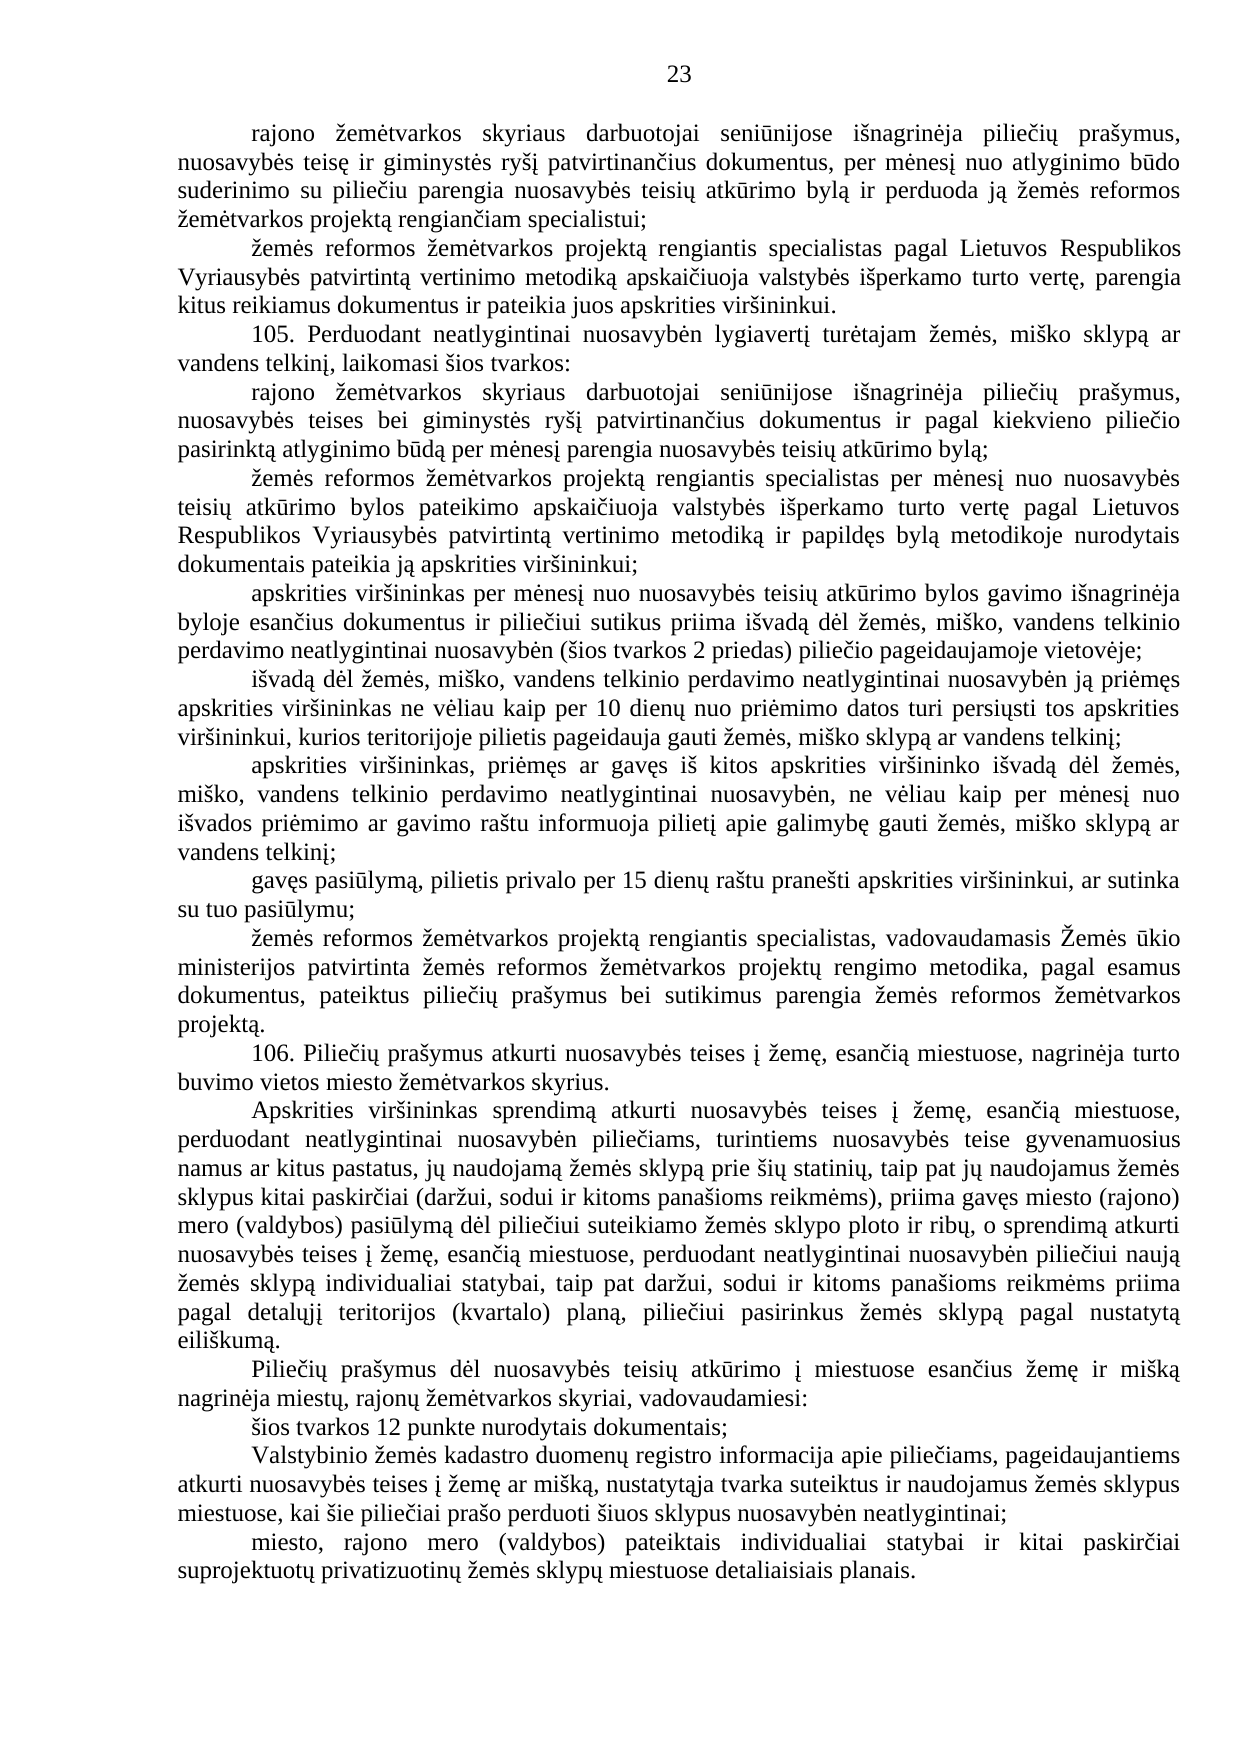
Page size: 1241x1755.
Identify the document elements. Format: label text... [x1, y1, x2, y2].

text išvadą dėl žemės, miško, vandens telkinio perdavimo neatlygintinai nuosavybėn ją priėmęs apskrities viršininkas ne vėliau kaip per 10 dienų nuo priėmimo datos turi persiųsti tos apskrities viršininkui, kurios teritorijoje pilietis pageidauja gauti žemės, miško sklypą ar vandens telkinį; [177, 664, 1181, 751]
text Valstybinio žemės kadastro duomenų registro informacija apie piliečiams, pageidaujantiems atkurti nuosavybės teises į žemę ar mišką, nustatytąja tvarka suteiktus ir naudojamus žemės sklypus miestuose, kai šie piliečiai prašo perduoti šiuos sklypus nuosavybėn neatlygintinai; [177, 1441, 1181, 1527]
text miesto, rajono mero (valdybos) pateiktais individualiai statybai ir kitai paskirčiai suprojektuotų privatizuotinų žemės sklypų miestuose detaliaisiais planais. [177, 1527, 1181, 1584]
text 105. Perduodant neatlygintinai nuosavybėn lygiavertį turėtajam žemės, miško sklypą ar vandens telkinį, laikomasi šios tvarkos: [177, 319, 1181, 377]
text rajono žemėtvarkos skyriaus darbuotojai seniūnijose išnagrinėja piliečių prašymus, nuosavybės teises bei giminystės ryšį patvirtinančius dokumentus ir pagal kiekvieno piliečio pasirinktą atlyginimo būdą per mėnesį parengia nuosavybės teisių atkūrimo bylą; [177, 377, 1181, 463]
text apskrities viršininkas per mėnesį nuo nuosavybės teisių atkūrimo bylos gavimo išnagrinėja byloje esančius dokumentus ir piliečiui sutikus priima išvadą dėl žemės, miško, vandens telkinio perdavimo neatlygintinai nuosavybėn (šios tvarkos 2 priedas) piliečio pageidaujamoje vietovėje; [177, 578, 1181, 664]
text žemės reformos žemėtvarkos projektą rengiantis specialistas, vadovaudamasis Žemės ūkio ministerijos patvirtinta žemės reformos žemėtvarkos projektų rengimo metodika, pagal esamus dokumentus, pateiktus piliečių prašymus bei sutikimus parengia žemės reformos žemėtvarkos projektą. [177, 923, 1181, 1038]
text Piliečių prašymus dėl nuosavybės teisių atkūrimo į miestuose esančius žemę ir mišką nagrinėja miestų, rajonų žemėtvarkos skyriai, vadovaudamiesi: [177, 1354, 1181, 1412]
text žemės reformos žemėtvarkos projektą rengiantis specialistas per mėnesį nuo nuosavybės teisių atkūrimo bylos pateikimo apskaičiuoja valstybės išperkamo turto vertę pagal Lietuvos Respublikos Vyriausybės patvirtintą vertinimo metodiką ir papildęs bylą metodikoje nurodytais dokumentais pateikia ją apskrities viršininkui; [177, 463, 1181, 578]
text gavęs pasiūlymą, pilietis privalo per 15 dienų raštu pranešti apskrities viršininkui, ar sutinka su tuo pasiūlymu; [177, 866, 1181, 923]
text žemės reformos žemėtvarkos projektą rengiantis specialistas pagal Lietuvos Respublikos Vyriausybės patvirtintą vertinimo metodiką apskaičiuoja valstybės išperkamo turto vertę, parengia kitus reikiamus dokumentus ir pateikia juos apskrities viršininkui. [177, 233, 1181, 319]
text 106. Piliečių prašymus atkurti nuosavybės teises į žemę, esančią miestuose, nagrinėja turto buvimo vietos miesto žemėtvarkos skyrius. [177, 1038, 1181, 1096]
text apskrities viršininkas, priėmęs ar gavęs iš kitos apskrities viršininko išvadą dėl žemės, miško, vandens telkinio perdavimo neatlygintinai nuosavybėn, ne vėliau kaip per mėnesį nuo išvados priėmimo ar gavimo raštu informuoja pilietį apie galimybę gauti žemės, miško sklypą ar vandens telkinį; [177, 751, 1181, 866]
text Apskrities viršininkas sprendimą atkurti nuosavybės teises į žemę, esančią miestuose, perduodant neatlygintinai nuosavybėn piliečiams, turintiems nuosavybės teise gyvenamuosius namus ar kitus pastatus, jų naudojamą žemės sklypą prie šių statinių, taip pat jų naudojamus žemės sklypus kitai paskirčiai (daržui, sodui ir kitoms panašioms reikmėms), priima gavęs miesto (rajono) mero (valdybos) pasiūlymą dėl piliečiui suteikiamo žemės sklypo ploto ir ribų, o sprendimą atkurti nuosavybės teises į žemę, esančią miestuose, perduodant neatlygintinai nuosavybėn piliečiui naują žemės sklypą individualiai statybai, taip pat daržui, sodui ir kitoms panašioms reikmėms priima pagal detalųjį teritorijos (kvartalo) planą, piliečiui pasirinkus žemės sklypą pagal nustatytą eiliškumą. [177, 1096, 1181, 1354]
text rajono žemėtvarkos skyriaus darbuotojai seniūnijose išnagrinėja piliečių prašymus, nuosavybės teisę ir giminystės ryšį patvirtinančius dokumentus, per mėnesį nuo atlyginimo būdo suderinimo su piliečiu parengia nuosavybės teisių atkūrimo bylą ir perduoda ją žemės reformos žemėtvarkos projektą rengiančiam specialistui; [177, 118, 1181, 233]
text šios tvarkos 12 punkte nurodytais dokumentais; [177, 1412, 1181, 1441]
